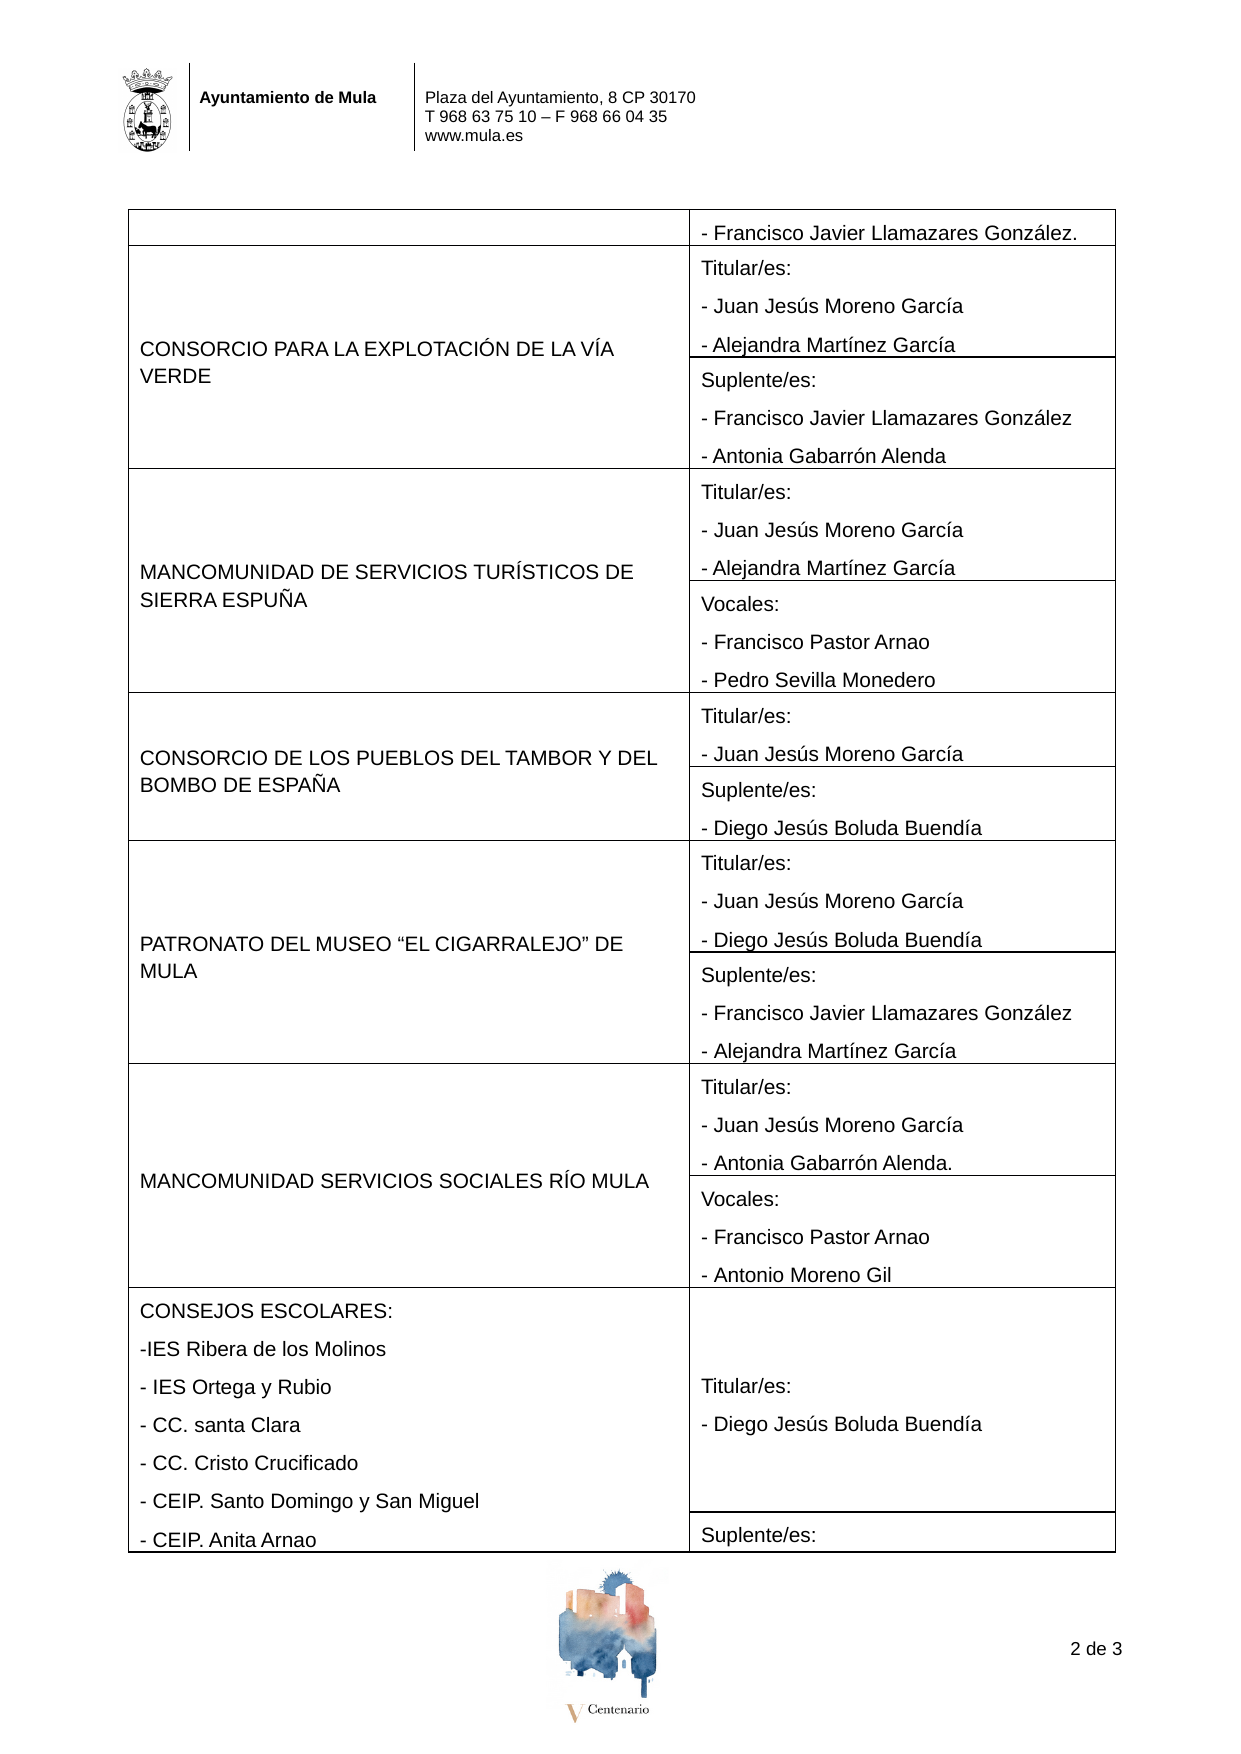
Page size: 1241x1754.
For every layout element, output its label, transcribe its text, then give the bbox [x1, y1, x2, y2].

table_cell Suplente/es: - Francisco Javier Llamazares González - Alejandra Martínez García [690, 953, 1115, 1063]
table_cell Titular/es: - Juan Jesús Moreno García - Alejandra Martínez García [690, 469, 1115, 580]
table_cell Titular/es: - Juan Jesús Moreno García - Antonia Gabarrón Alenda. [690, 1064, 1115, 1175]
table_cell PATRONATO DEL MUSEO “EL CIGARRALEJO” DE MULA [129, 841, 689, 1063]
table_cell Titular/es: - Juan Jesús Moreno García - Alejandra Martínez García [690, 246, 1115, 356]
table_cell Suplente/es: - Diego Jesús Boluda Buendía [690, 767, 1115, 839]
table_cell Suplente/es: - Francisco Javier Llamazares González - Antonia Gabarrón Alenda [690, 358, 1115, 468]
table_cell Titular/es: - Diego Jesús Boluda Buendía [690, 1288, 1115, 1511]
table_cell CONSORCIO DE LOS PUEBLOS DEL TAMBOR Y DEL BOMBO DE ESPAÑA [129, 693, 689, 839]
table_cell Titular/es: - Juan Jesús Moreno García [690, 693, 1115, 766]
table_cell Suplente/es: [690, 1513, 1115, 1551]
table_cell MANCOMUNIDAD SERVICIOS SOCIALES RÍO MULA [129, 1064, 689, 1287]
table_cell Vocales: - Francisco Pastor Arnao - Antonio Moreno Gil [690, 1176, 1115, 1287]
table_cell MANCOMUNIDAD DE SERVICIOS TURÍSTICOS DE SIERRA ESPUÑA [129, 469, 689, 692]
table_cell - Francisco Javier Llamazares González. [690, 210, 1115, 244]
table_cell Titular/es: - Juan Jesús Moreno García - Diego Jesús Boluda Buendía [690, 841, 1115, 951]
table_cell Vocales: - Francisco Pastor Arnao - Pedro Sevilla Monedero [690, 581, 1115, 692]
picture [546, 1559, 669, 1731]
picture [117, 68, 177, 153]
table_cell CONSORCIO PARA LA EXPLOTACIÓN DE LA VÍA VERDE [129, 246, 689, 468]
table_cell CONSEJOS ESCOLARES: -IES Ribera de los Molinos - IES Ortega y Rubio - CC. santa Clara - CC. Cristo Crucificado - CEIP. Santo Domingo y San Miguel - CEIP. Anita Arnao - CEIP. Ntra. Señora del Rosario de Fuente Librilla - CEIP La Purísima de Yéchar - CEIP Ortega y Rubio de la Puebla de Mula - CEIP. Sierra Espuña de Casas Nueva [129, 1288, 689, 1551]
